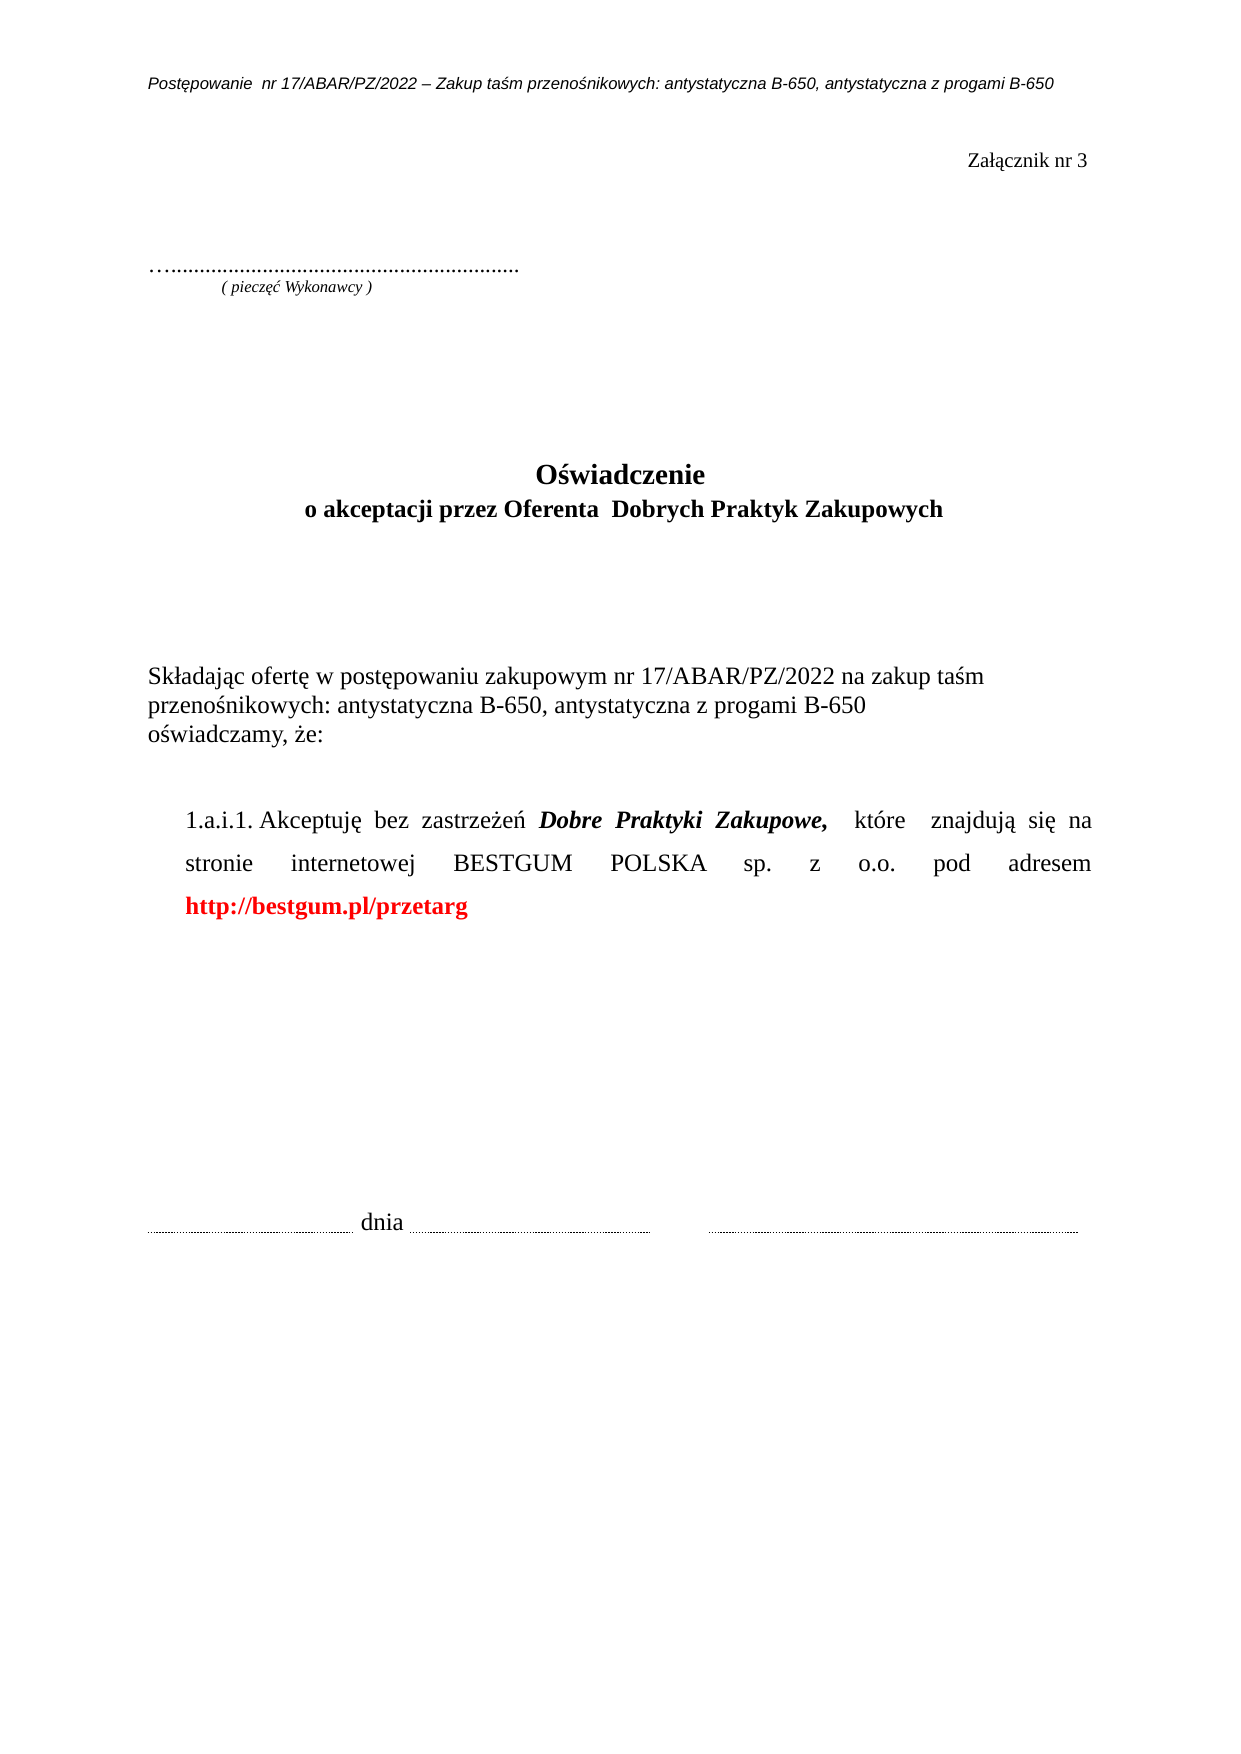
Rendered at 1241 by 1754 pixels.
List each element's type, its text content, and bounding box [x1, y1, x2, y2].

text Oświadczenie [148, 457, 1093, 490]
list Akceptuję bez zastrzeżeń Dobre Praktyki Zakupowe, które znajdują się na stronie internetowej BESTGUM POLSKA sp. z o.o. pod adresem http://bestgum.pl/przetarg [185, 805, 1093, 920]
text o akceptacji przez Oferenta Dobrych Praktyk Zakupowych [148, 490, 1093, 524]
text …............................................................. [148, 251, 1093, 277]
text ( pieczęć Wykonawcy ) [148, 277, 1093, 296]
text oświadczamy, że: [148, 719, 1093, 747]
text dnia [148, 1207, 1093, 1236]
text Składając ofertę w postępowaniu zakupowym nr 17/ABAR/PZ/2022 na zakup taśm przenośnikowych: antystatyczna B-650, antystatyczna z progami B-650 [148, 661, 1093, 719]
text Załącznik nr 3 [148, 148, 1093, 172]
